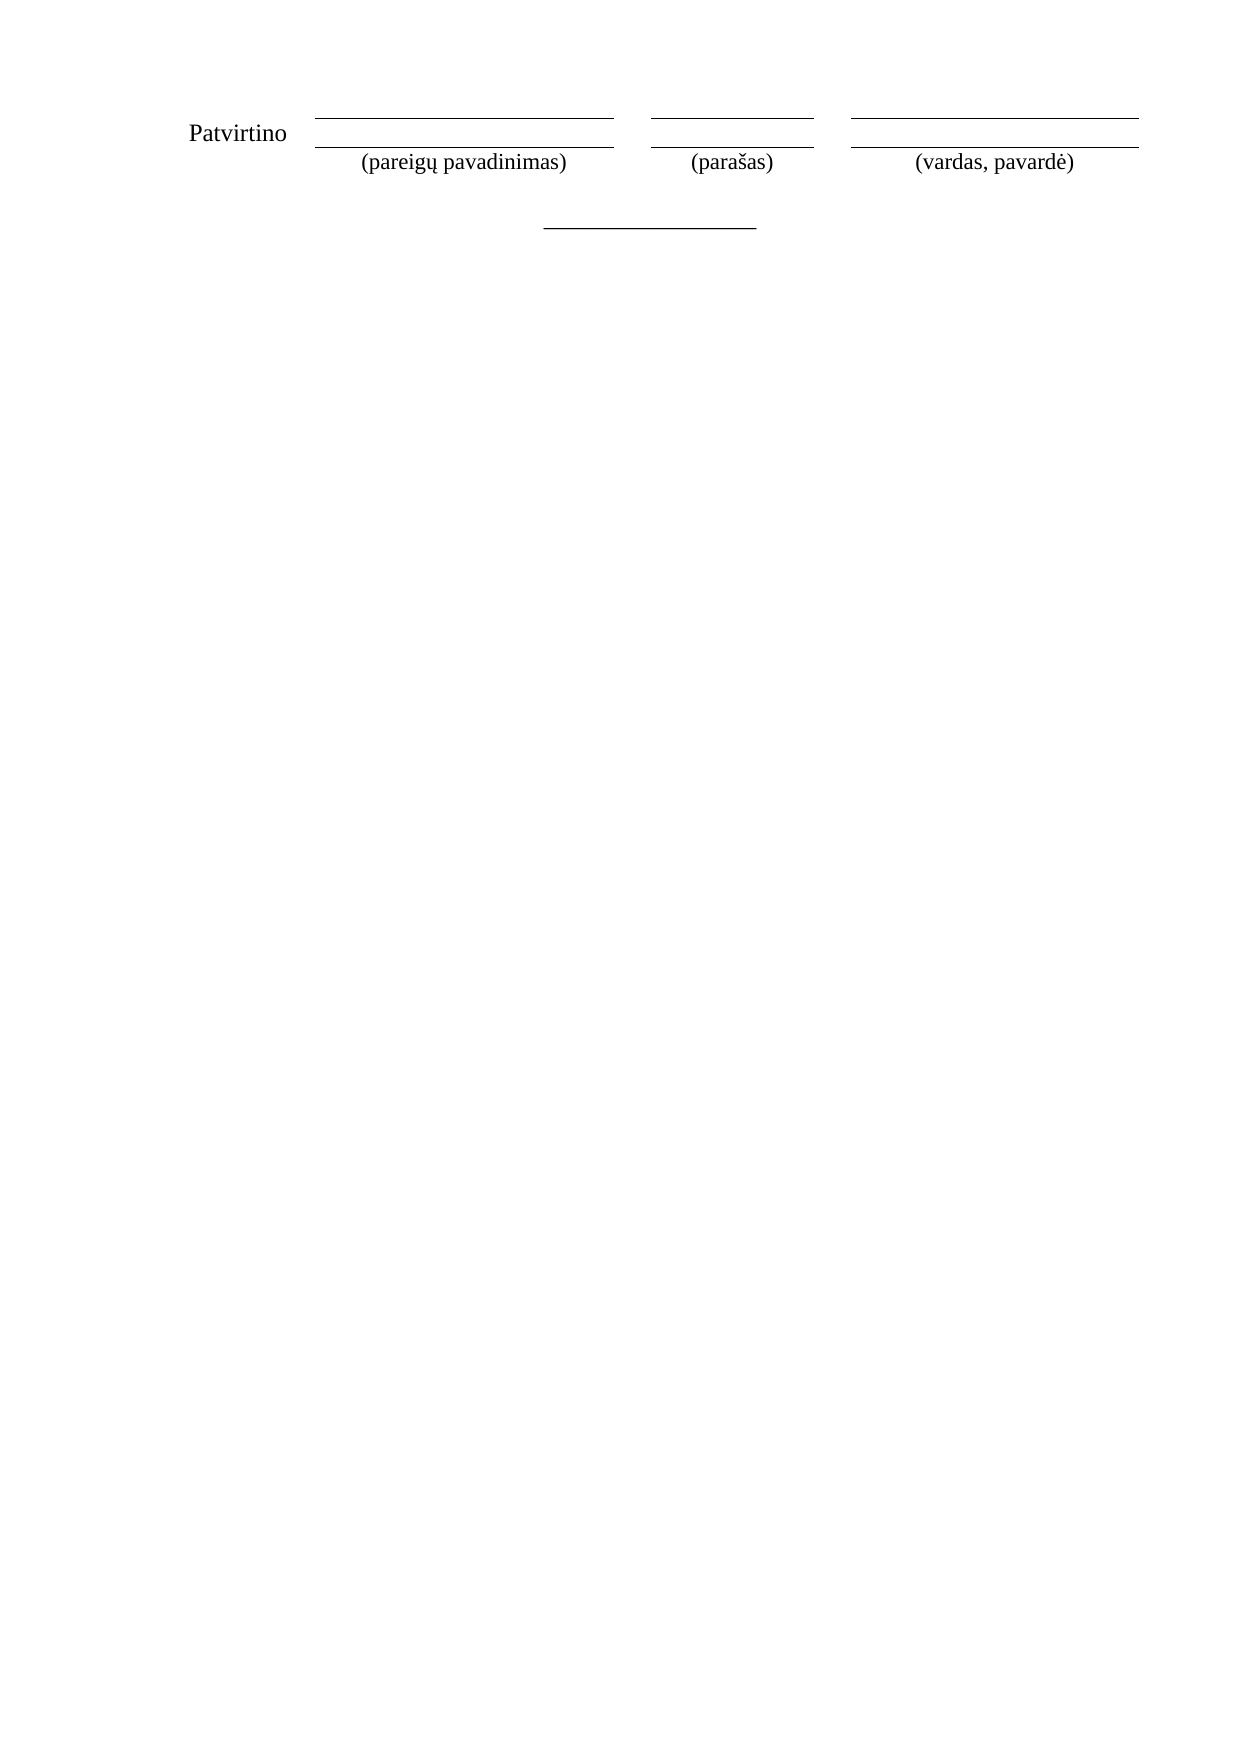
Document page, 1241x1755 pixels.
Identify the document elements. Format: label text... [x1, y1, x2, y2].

table_cell [851, 119, 1138, 147]
table_cell [814, 147, 851, 174]
text _________________ [177, 203, 1122, 232]
table_cell Patvirtino [177, 118, 314, 147]
table_cell (vardas, pavardė) [851, 148, 1138, 174]
table_cell [614, 147, 651, 174]
table_cell [177, 147, 314, 174]
table_cell (parašas) [651, 148, 813, 174]
table_cell [651, 119, 813, 147]
table_cell [814, 118, 851, 147]
table_cell [315, 119, 613, 147]
table_cell [614, 118, 651, 147]
table_cell (pareigų pavadinimas) [315, 148, 613, 174]
